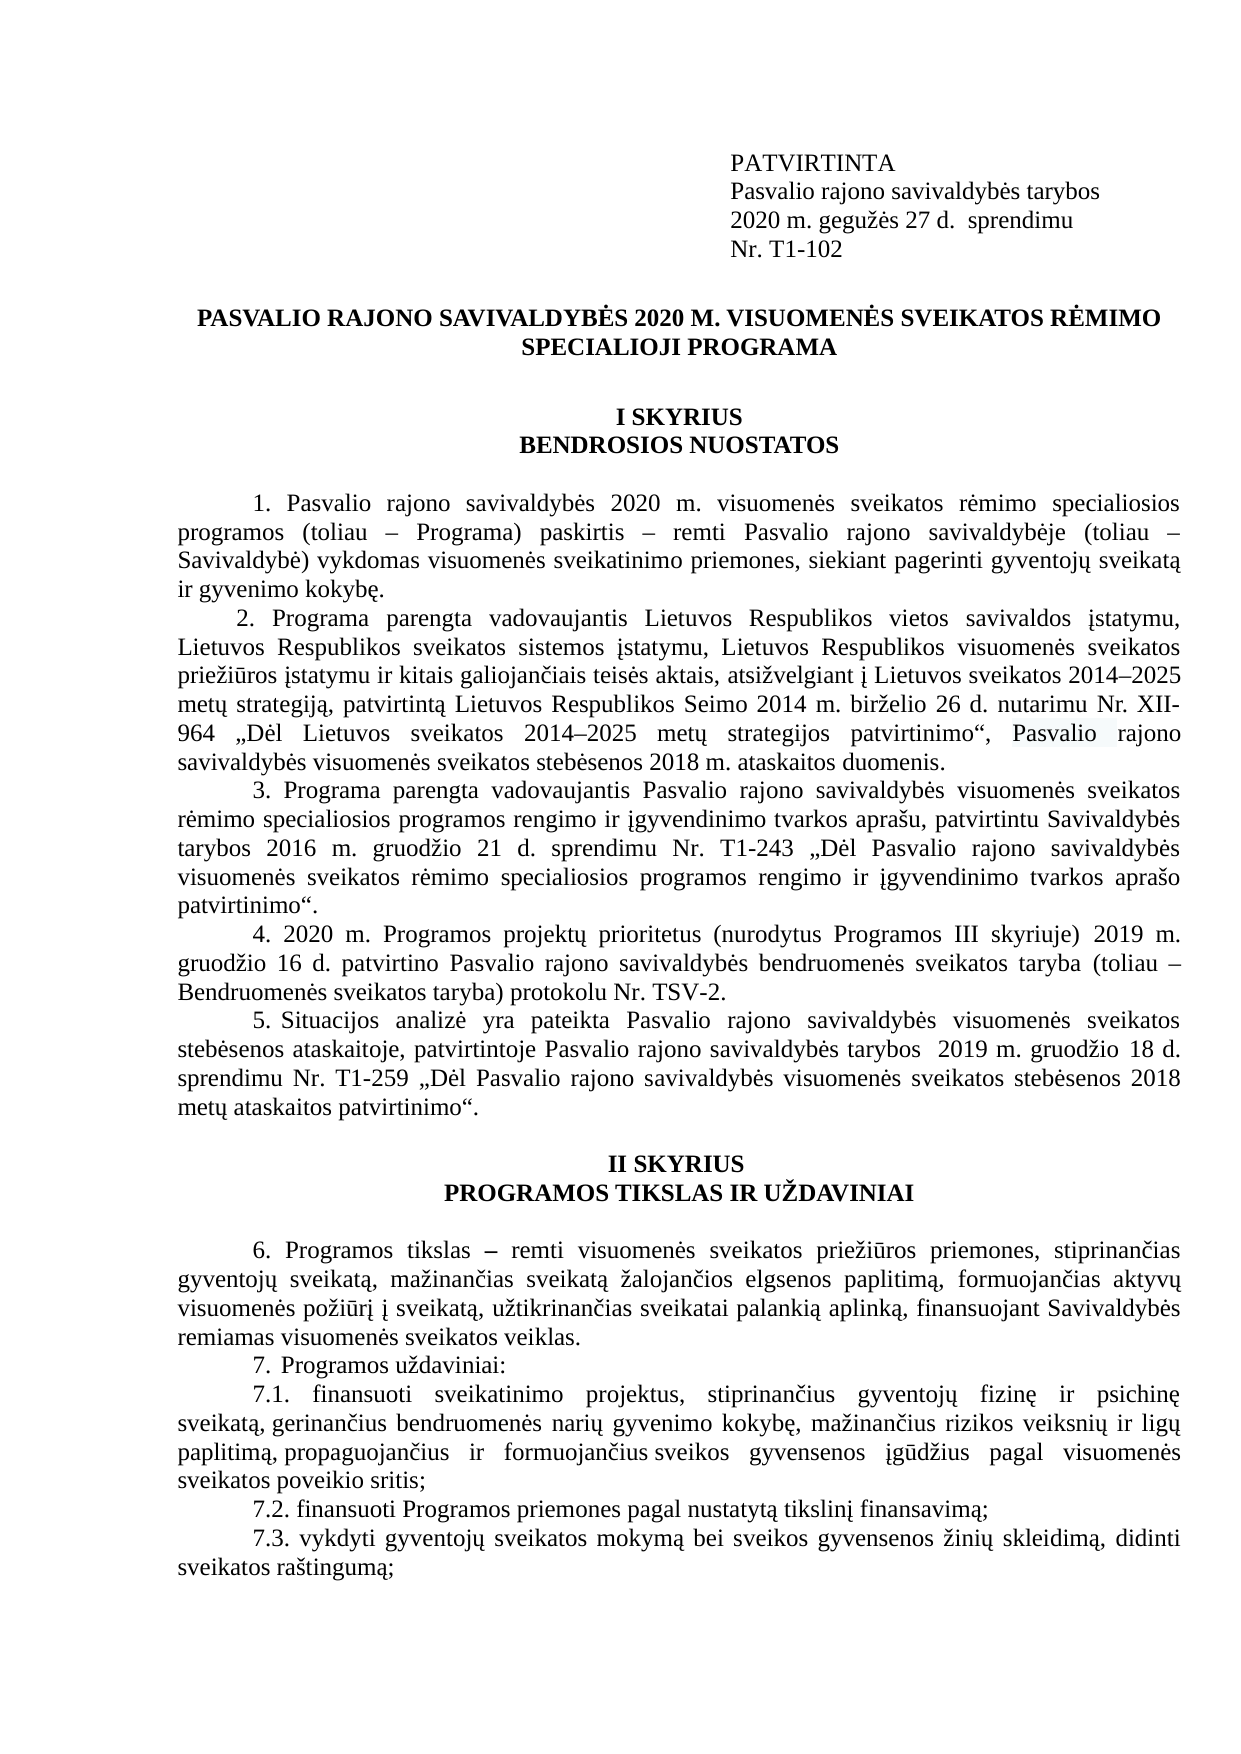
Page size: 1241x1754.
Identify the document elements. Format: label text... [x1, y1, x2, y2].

text 4. 2020 m. Programos projektų prioritetus (nurodytus Programos III skyriuje) 2019 m. gruodžio 16 d. patvirtino Pasvalio rajono savivaldybės bendruomenės sveikatos taryba (toliau – Bendruomenės sveikatos taryba) protokolu Nr. TSV-2. [177, 919, 1181, 1005]
text 2020 m. gegužės 27 d. sprendimu [717, 205, 1181, 234]
text PATVIRTINTA [717, 148, 1181, 176]
text 3. Programa parengta vadovaujantis Pasvalio rajono savivaldybės visuomenės sveikatos rėmimo specialiosios programos rengimo ir įgyvendinimo tvarkos aprašu, patvirtintu Savivaldybės tarybos 2016 m. gruodžio 21 d. sprendimu Nr. T1-243 „Dėl Pasvalio rajono savivaldybės visuomenės sveikatos rėmimo specialiosios programos rengimo ir įgyvendinimo tvarkos aprašo patvirtinimo“. [177, 775, 1181, 919]
text 2. Programa parengta vadovaujantis Lietuvos Respublikos vietos savivaldos įstatymu, Lietuvos Respublikos sveikatos sistemos įstatymu, Lietuvos Respublikos visuomenės sveikatos priežiūros įstatymu ir kitais galiojančiais teisės aktais, atsižvelgiant į Lietuvos sveikatos 2014–2025 metų strategiją, patvirtintą Lietuvos Respublikos Seimo 2014 m. birželio 26 d. nutarimu Nr. XII-964 „Dėl Lietuvos sveikatos 2014–2025 metų strategijos patvirtinimo“, Pasvalio rajono savivaldybės visuomenės sveikatos stebėsenos 2018 m. ataskaitos duomenis. [177, 603, 1181, 775]
text Pasvalio rajono savivaldybės tarybos [717, 176, 1181, 205]
text PASVALIO RAJONO SAVIVALDYBĖS 2020 M. VISUOMENĖS SVEIKATOS RĖMIMO SPECIALIOJI PROGRAMA [177, 303, 1181, 361]
text Nr. T1-102 [717, 234, 1181, 263]
text II SKYRIUS [177, 1149, 1181, 1178]
text PROGRAMOS TIKSLAS IR UŽDAVINIAI [177, 1178, 1181, 1207]
text I SKYRIUS [177, 402, 1181, 430]
text 1. Pasvalio rajono savivaldybės 2020 m. visuomenės sveikatos rėmimo specialiosios programos (toliau – Programa) paskirtis – remti Pasvalio rajono savivaldybėje (toliau – Savivaldybė) vykdomas visuomenės sveikatinimo priemones, siekiant pagerinti gyventojų sveikatą ir gyvenimo kokybę. [177, 488, 1181, 603]
text 5. Situacijos analizė yra pateikta Pasvalio rajono savivaldybės visuomenės sveikatos stebėsenos ataskaitoje, patvirtintoje Pasvalio rajono savivaldybės tarybos 2019 m. gruodžio 18 d. sprendimu Nr. T1-259 „Dėl Pasvalio rajono savivaldybės visuomenės sveikatos stebėsenos 2018 metų ataskaitos patvirtinimo“. [177, 1005, 1181, 1120]
text BENDROSIOS NUOSTATOS [177, 430, 1181, 459]
text 6. Programos tikslas – remti visuomenės sveikatos priežiūros priemones, stiprinančias gyventojų sveikatą, mažinančias sveikatą žalojančios elgsenos paplitimą, formuojančias aktyvų visuomenės požiūrį į sveikatą, užtikrinančias sveikatai palankią aplinką, finansuojant Savivaldybės remiamas visuomenės sveikatos veiklas. [177, 1235, 1181, 1350]
text 7.1. finansuoti sveikatinimo projektus, stiprinančius gyventojų fizinę ir psichinę sveikatą, gerinančius bendruomenės narių gyvenimo kokybę, mažinančius rizikos veiksnių ir ligų paplitimą, propaguojančius ir formuojančius sveikos gyvensenos įgūdžius pagal visuomenės sveikatos poveikio sritis; [177, 1379, 1181, 1494]
text 7.3. vykdyti gyventojų sveikatos mokymą bei sveikos gyvensenos žinių skleidimą, didinti sveikatos raštingumą; [177, 1523, 1181, 1580]
text 7. Programos uždaviniai: [177, 1350, 1181, 1379]
text 7.2. finansuoti Programos priemones pagal nustatytą tikslinį finansavimą; [177, 1494, 1181, 1523]
